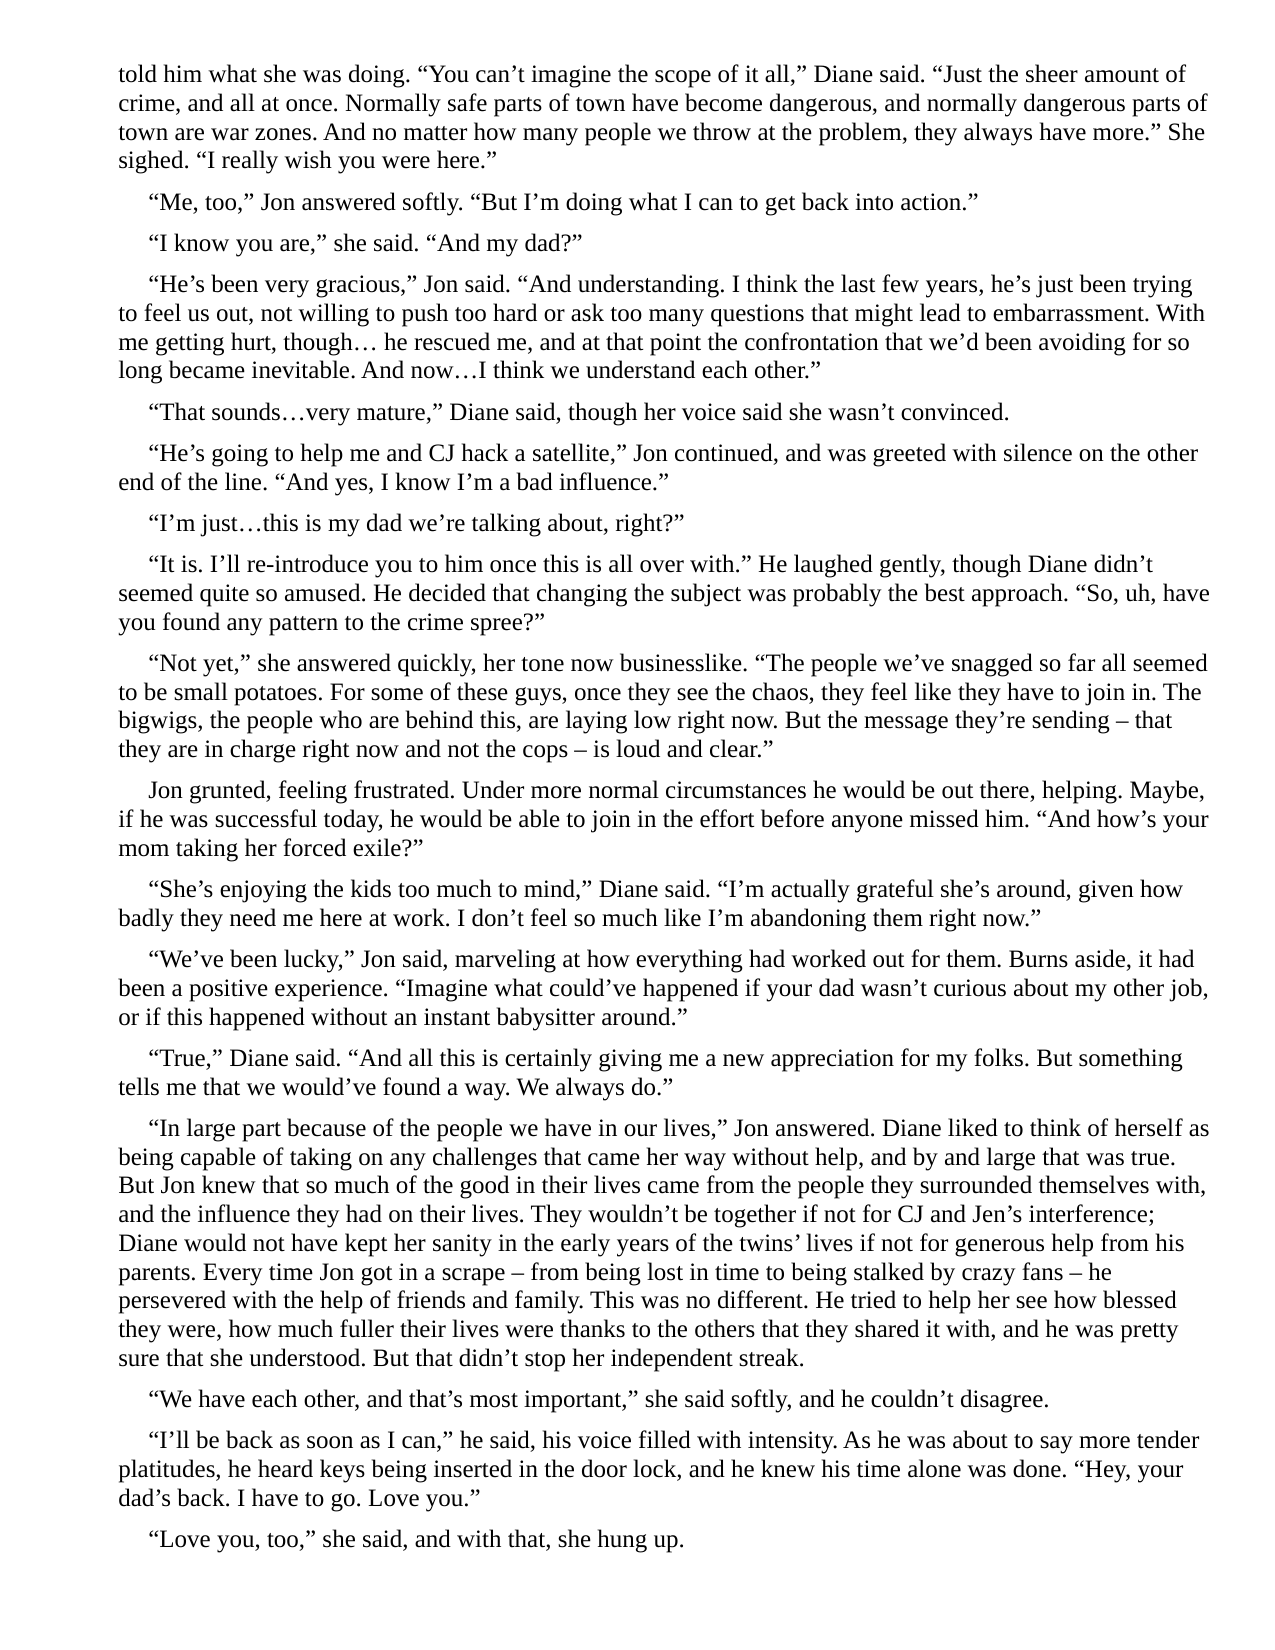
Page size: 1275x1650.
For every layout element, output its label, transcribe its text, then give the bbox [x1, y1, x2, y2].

text “We have each other, and that’s most important,” she said softly, and he couldn’t disagree. [118, 1384, 1216, 1413]
text “We’ve been lucky,” Jon said, marveling at how everything had worked out for them. Burns aside, it had been a positive experience. “Imagine what could’ve happened if your dad wasn’t curious about my other job, or if this happened without an instant babysitter around.” [118, 944, 1216, 1030]
text “Me, too,” Jon answered softly. “But I’m doing what I can to get back into action.” [118, 187, 1216, 215]
text “Not yet,” she answered quickly, her tone now businesslike. “The people we’ve snagged so far all seemed to be small potatoes. For some of these guys, once they see the chaos, they feel like they have to join in. The bigwigs, the people who are behind this, are laying low right now. But the message they’re sending – that they are in charge right now and not the cops – is loud and clear.” [118, 648, 1216, 763]
text “It is. I’ll re-introduce you to him once this is all over with.” He laughed gently, though Diane didn’t seemed quite so amused. He decided that changing the subject was probably the best approach. “So, uh, have you found any pattern to the crime spree?” [118, 549, 1216, 635]
text “I know you are,” she said. “And my dad?” [118, 228, 1216, 257]
text “In large part because of the people we have in our lives,” Jon answered. Diane liked to think of herself as being capable of taking on any challenges that came her way without help, and by and large that was true. But Jon knew that so much of the good in their lives came from the people they surrounded themselves with, and the influence they had on their lives. They wouldn’t be together if not for CJ and Jen’s interference; Diane would not have kept her sanity in the early years of the twins’ lives if not for generous help from his parents. Every time Jon got in a scrape – from being lost in time to being stalked by crazy fans – he persevered with the help of friends and family. This was no different. He tried to help her see how blessed they were, how much fuller their lives were thanks to the others that they shared it with, and he was pretty sure that she understood. But that didn’t stop her independent streak. [118, 1113, 1216, 1372]
text “I’m just…this is my dad we’re talking about, right?” [118, 508, 1216, 537]
text “She’s enjoying the kids too much to mind,” Diane said. “I’m actually grateful she’s around, given how badly they need me here at work. I don’t feel so much like I’m abandoning them right now.” [118, 874, 1216, 932]
text “I’ll be back as soon as I can,” he said, his voice filled with intensity. As he was about to say more tender platitudes, he heard keys being inserted in the door lock, and he knew his time alone was done. “Hey, your dad’s back. I have to go. Love you.” [118, 1425, 1216, 1512]
text “That sounds…very mature,” Diane said, though her voice said she wasn’t convinced. [118, 397, 1216, 425]
text “He’s been very gracious,” Jon said. “And understanding. I think the last few years, he’s just been trying to feel us out, not willing to push too hard or ask too many questions that might lead to embarrassment. With me getting hurt, though… he rescued me, and at that point the confrontation that we’d been avoiding for so long became inevitable. And now…I think we understand each other.” [118, 269, 1216, 384]
text “Love you, too,” she said, and with that, she hung up. [118, 1524, 1216, 1553]
text Jon grunted, feeling frustrated. Under more normal circumstances he would be out there, helping. Maybe, if he was successful today, he would be able to join in the effort before anyone missed him. “And how’s your mom taking her forced exile?” [118, 775, 1216, 862]
text “He’s going to help me and CJ hack a satellite,” Jon continued, and was greeted with silence on the other end of the line. “And yes, I know I’m a bad influence.” [118, 438, 1216, 495]
text told him what she was doing. “You can’t imagine the scope of it all,” Diane said. “Just the sheer amount of crime, and all at once. Normally safe parts of town have become dangerous, and normally dangerous parts of town are war zones. And no matter how many people we throw at the problem, they always have more.” She sighed. “I really wish you were here.” [118, 59, 1216, 174]
text “True,” Diane said. “And all this is certainly giving me a new appreciation for my folks. But something tells me that we would’ve found a way. We always do.” [118, 1043, 1216, 1100]
